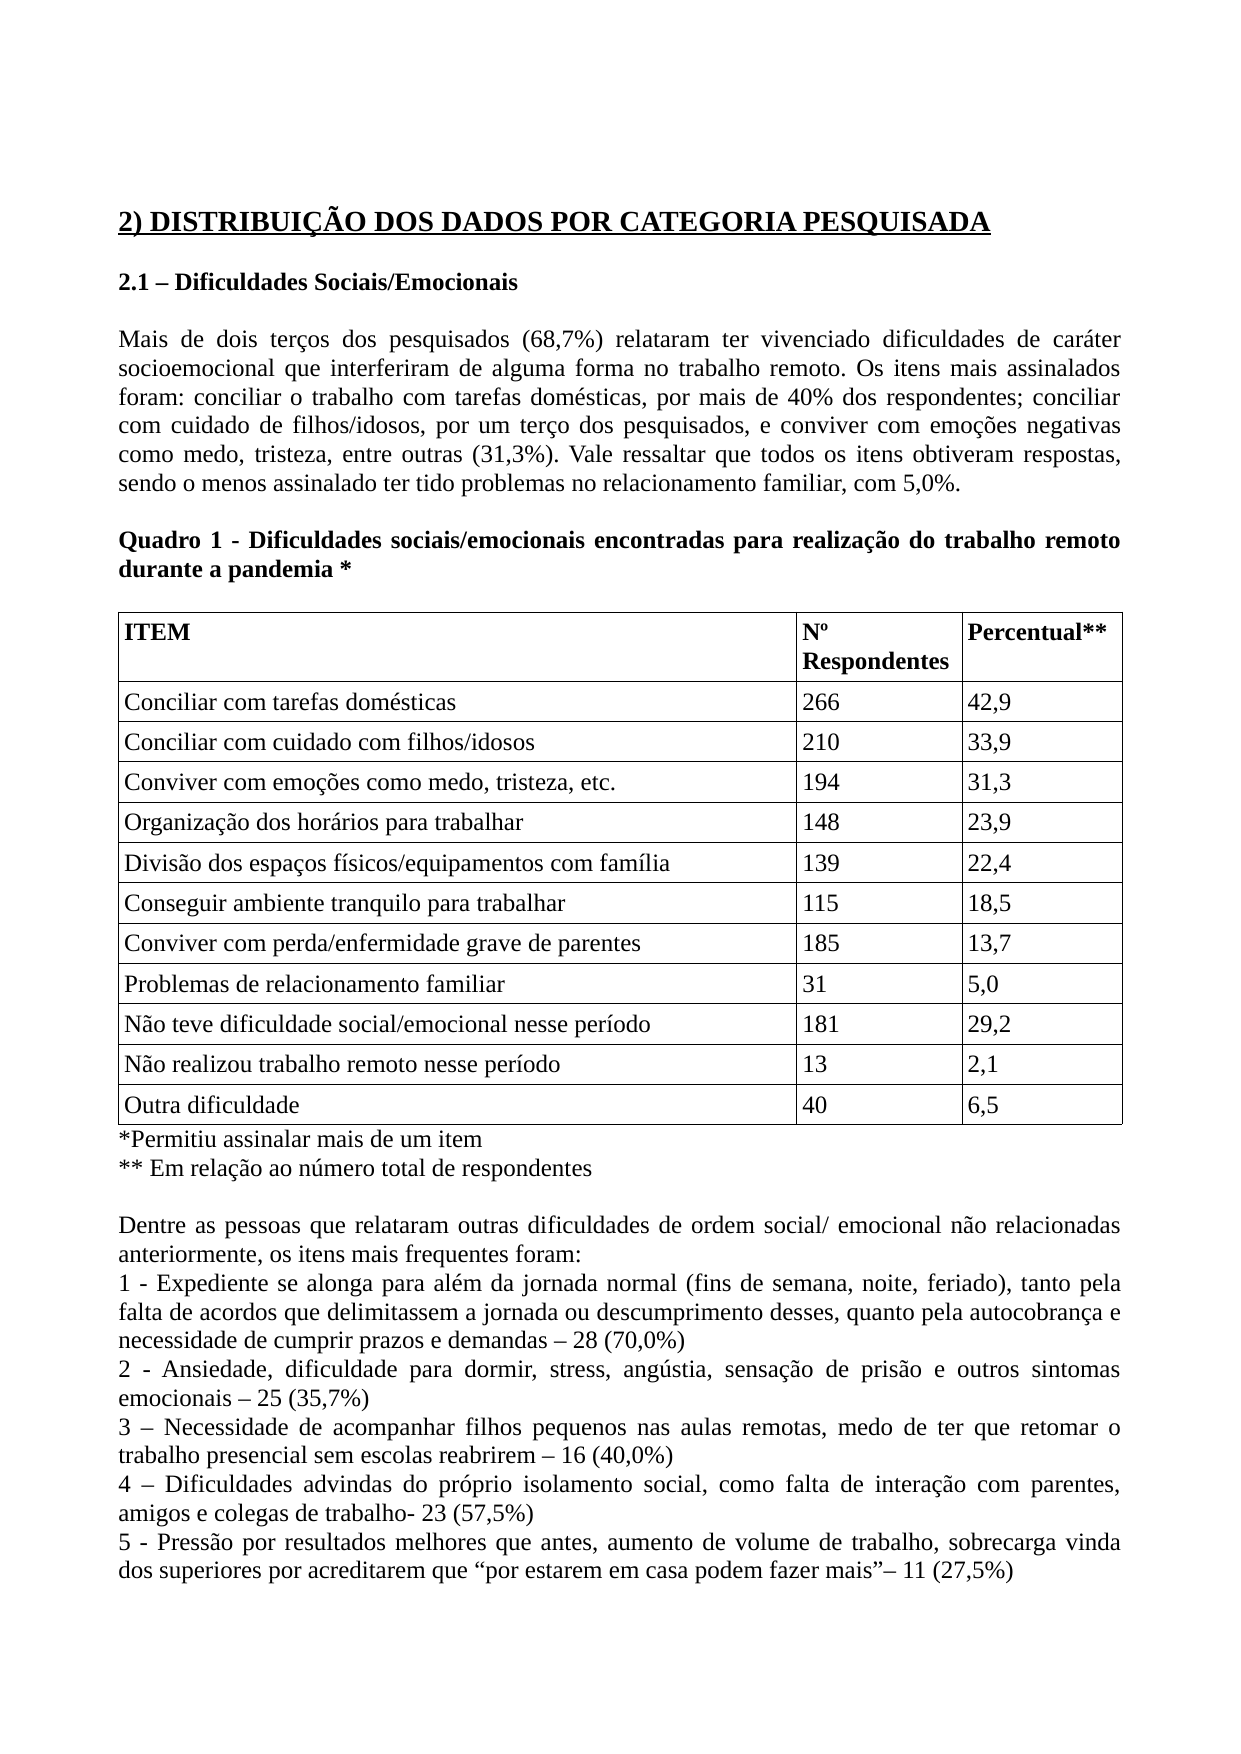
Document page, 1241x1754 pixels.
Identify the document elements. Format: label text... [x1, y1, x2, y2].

table_cell Não teve dificuldade social/emocional nesse período [119, 1004, 796, 1043]
text 2) DISTRIBUIÇÃO DOS DADOS POR CATEGORIA PESQUISADA [118, 204, 1122, 238]
table_cell Divisão dos espaços físicos/equipamentos com família [119, 843, 796, 882]
text 5 - Pressão por resultados melhores que antes, aumento de volume de trabalho, sobrecarga vinda dos superiores por acreditarem que “por estarem em casa podem fazer mais”– 11 (27,5%) [118, 1527, 1122, 1584]
table_cell Outra dificuldade [119, 1085, 796, 1124]
table_cell Conseguir ambiente tranquilo para trabalhar [119, 883, 796, 923]
table_cell 23,9 [963, 803, 1122, 842]
table_cell 266 [797, 682, 962, 721]
text 2 - Ansiedade, dificuldade para dormir, stress, angústia, sensação de prisão e outros sintomas emocionais – 25 (35,7%) [118, 1354, 1122, 1412]
table_cell Problemas de relacionamento familiar [119, 964, 796, 1003]
text Dentre as pessoas que relataram outras dificuldades de ordem social/ emocional não relacionadas anteriormente, os itens mais frequentes foram: [118, 1211, 1122, 1268]
table_cell 2,1 [963, 1045, 1122, 1084]
table_cell Conviver com emoções como medo, tristeza, etc. [119, 762, 796, 802]
table_cell 148 [797, 803, 962, 842]
table_cell 115 [797, 883, 962, 923]
table_cell 33,9 [963, 722, 1122, 761]
table_cell Organização dos horários para trabalhar [119, 803, 796, 842]
text 1 - Expediente se alonga para além da jornada normal (fins de semana, noite, feriado), tanto pela falta de acordos que delimitassem a jornada ou descumprimento desses, quanto pela autocobrança e necessidade de cumprir prazos e demandas – 28 (70,0%) [118, 1268, 1122, 1354]
text 2.1 – Dificuldades Sociais/Emocionais [118, 267, 1122, 295]
table_cell 13 [797, 1045, 962, 1084]
table_cell 31 [797, 964, 962, 1003]
table_header Nº Respondentes [797, 613, 962, 681]
table_cell 31,3 [963, 762, 1122, 802]
table_cell 210 [797, 722, 962, 761]
text *Permitiu assinalar mais de um item [118, 1125, 1122, 1153]
text Mais de dois terços dos pesquisados (68,7%) relataram ter vivenciado dificuldades de caráter socioemocional que interferiram de alguma forma no trabalho remoto. Os itens mais assinalados foram: conciliar o trabalho com tarefas domésticas, por mais de 40% dos respondentes; conciliar com cuidado de filhos/idosos, por um terço dos pesquisados, e conviver com emoções negativas como medo, tristeza, entre outras (31,3%). Vale ressaltar que todos os itens obtiveram respostas, sendo o menos assinalado ter tido problemas no relacionamento familiar, com 5,0%. [118, 324, 1122, 497]
text 4 – Dificuldades advindas do próprio isolamento social, como falta de interação com parentes, amigos e colegas de trabalho- 23 (57,5%) [118, 1469, 1122, 1527]
table_header ITEM [119, 613, 796, 681]
table_cell Não realizou trabalho remoto nesse período [119, 1045, 796, 1084]
table_cell 194 [797, 762, 962, 802]
table_cell 18,5 [963, 883, 1122, 923]
table_cell Conciliar com tarefas domésticas [119, 682, 796, 721]
table_cell 181 [797, 1004, 962, 1043]
table_cell 22,4 [963, 843, 1122, 882]
table_cell 29,2 [963, 1004, 1122, 1043]
table_cell Conviver com perda/enfermidade grave de parentes [119, 924, 796, 963]
table_cell 185 [797, 924, 962, 963]
table_header Percentual** [963, 613, 1122, 681]
table_cell 5,0 [963, 964, 1122, 1003]
table_cell 139 [797, 843, 962, 882]
text Quadro 1 - Dificuldades sociais/emocionais encontradas para realização do trabalho remoto durante a pandemia * [118, 525, 1122, 583]
table_cell 13,7 [963, 924, 1122, 963]
table_cell 42,9 [963, 682, 1122, 721]
table_cell 40 [797, 1085, 962, 1124]
table_cell 6,5 [963, 1085, 1122, 1124]
text 3 – Necessidade de acompanhar filhos pequenos nas aulas remotas, medo de ter que retomar o trabalho presencial sem escolas reabrirem – 16 (40,0%) [118, 1412, 1122, 1469]
text ** Em relação ao número total de respondentes [118, 1153, 1122, 1182]
table_cell Conciliar com cuidado com filhos/idosos [119, 722, 796, 761]
